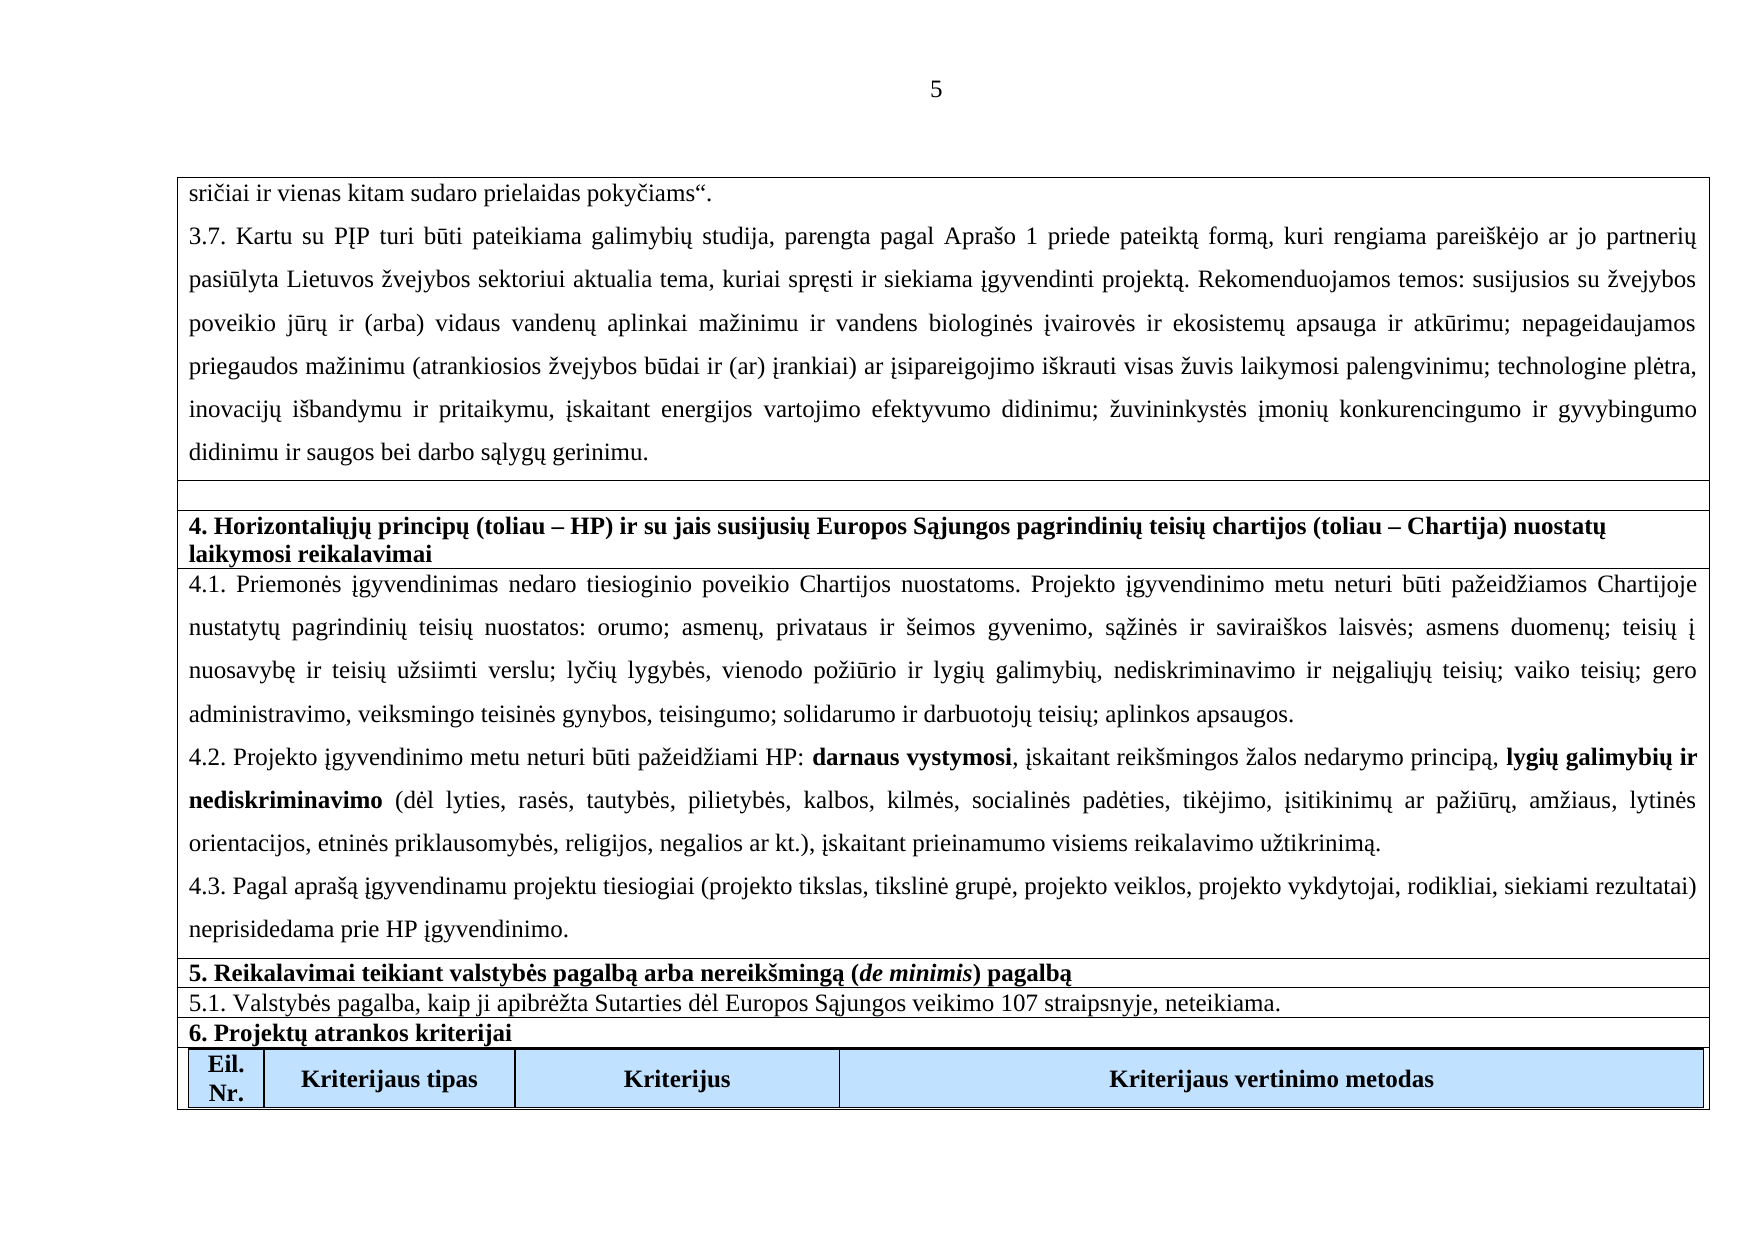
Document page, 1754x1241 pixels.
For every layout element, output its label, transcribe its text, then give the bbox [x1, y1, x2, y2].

table_header Kriterijaus tipas [265, 1050, 514, 1107]
table_header Kriterijus [516, 1050, 839, 1107]
table_cell sričiai ir vienas kitam sudaro prielaidas pokyčiams“. 3.7. Kartu su PĮP turi būti pateikiama galimybių studija, parengta pagal Aprašo 1 priede pateiktą formą, kuri rengiama pareiškėjo ar jo partnerių pasiūlyta Lietuvos žvejybos sektoriui aktualia tema, kuriai spręsti ir siekiama įgyvendinti projektą. Rekomenduojamos temos: susijusios su žvejybos poveikio jūrų ir (arba) vidaus vandenų aplinkai mažinimu ir vandens biologinės įvairovės ir ekosistemų apsauga ir atkūrimu; nepageidaujamos priegaudos mažinimu (atrankiosios žvejybos būdai ir (ar) įrankiai) ar įsipareigojimo iškrauti visas žuvis laikymosi palengvinimu; technologine plėtra, inovacijų išbandymu ir pritaikymu, įskaitant energijos vartojimo efektyvumo didinimu; žuvininkystės įmonių konkurencingumo ir gyvybingumo didinimu ir saugos bei darbo sąlygų gerinimu. [178, 178, 1709, 480]
table_cell 4.1. Priemonės įgyvendinimas nedaro tiesioginio poveikio Chartijos nuostatoms. Projekto įgyvendinimo metu neturi būti pažeidžiamos Chartijoje nustatytų pagrindinių teisių nuostatos: orumo; asmenų, privataus ir šeimos gyvenimo, sąžinės ir saviraiškos laisvės; asmens duomenų; teisių į nuosavybę ir teisių užsiimti verslu; lyčių lygybės, vienodo požiūrio ir lygių galimybių, nediskriminavimo ir neįgaliųjų teisių; vaiko teisių; gero administravimo, veiksmingo teisinės gynybos, teisingumo; solidarumo ir darbuotojų teisių; aplinkos apsaugos. 4.2. Projekto įgyvendinimo metu neturi būti pažeidžiami HP: darnaus vystymosi, įskaitant reikšmingos žalos nedarymo principą, lygių galimybių ir nediskriminavimo (dėl lyties, rasės, tautybės, pilietybės, kalbos, kilmės, socialinės padėties, tikėjimo, įsitikinimų ar pažiūrų, amžiaus, lytinės orientacijos, etninės priklausomybės, religijos, negalios ar kt.), įskaitant prieinamumo visiems reikalavimo užtikrinimą. 4.3. Pagal aprašą įgyvendinamu projektu tiesiogiai (projekto tikslas, tikslinė grupė, projekto veiklos, projekto vykdytojai, rodikliai, siekiami rezultatai) neprisidedama prie HP įgyvendinimo. [178, 569, 1709, 957]
table_header Kriterijaus vertinimo metodas [840, 1050, 1703, 1107]
table_cell 5. Reikalavimai teikiant valstybės pagalbą arba nereikšmingą (de minimis) pagalbą [178, 959, 1709, 987]
table_cell 6. Projektų atrankos kriterijai [178, 1018, 1709, 1047]
table_cell 5.1. Valstybės pagalba, kaip ji apibrėžta Sutarties dėl Europos Sąjungos veikimo 107 straipsnyje, neteikiama. [178, 988, 1709, 1017]
table_cell [178, 481, 1709, 510]
table_header Eil. Nr. [189, 1050, 263, 1107]
table_cell 4. Horizontaliųjų principų (toliau – HP) ir su jais susijusių Europos Sąjungos pagrindinių teisių chartijos (toliau – Chartija) nuostatų laikymosi reikalavimai [178, 511, 1709, 568]
